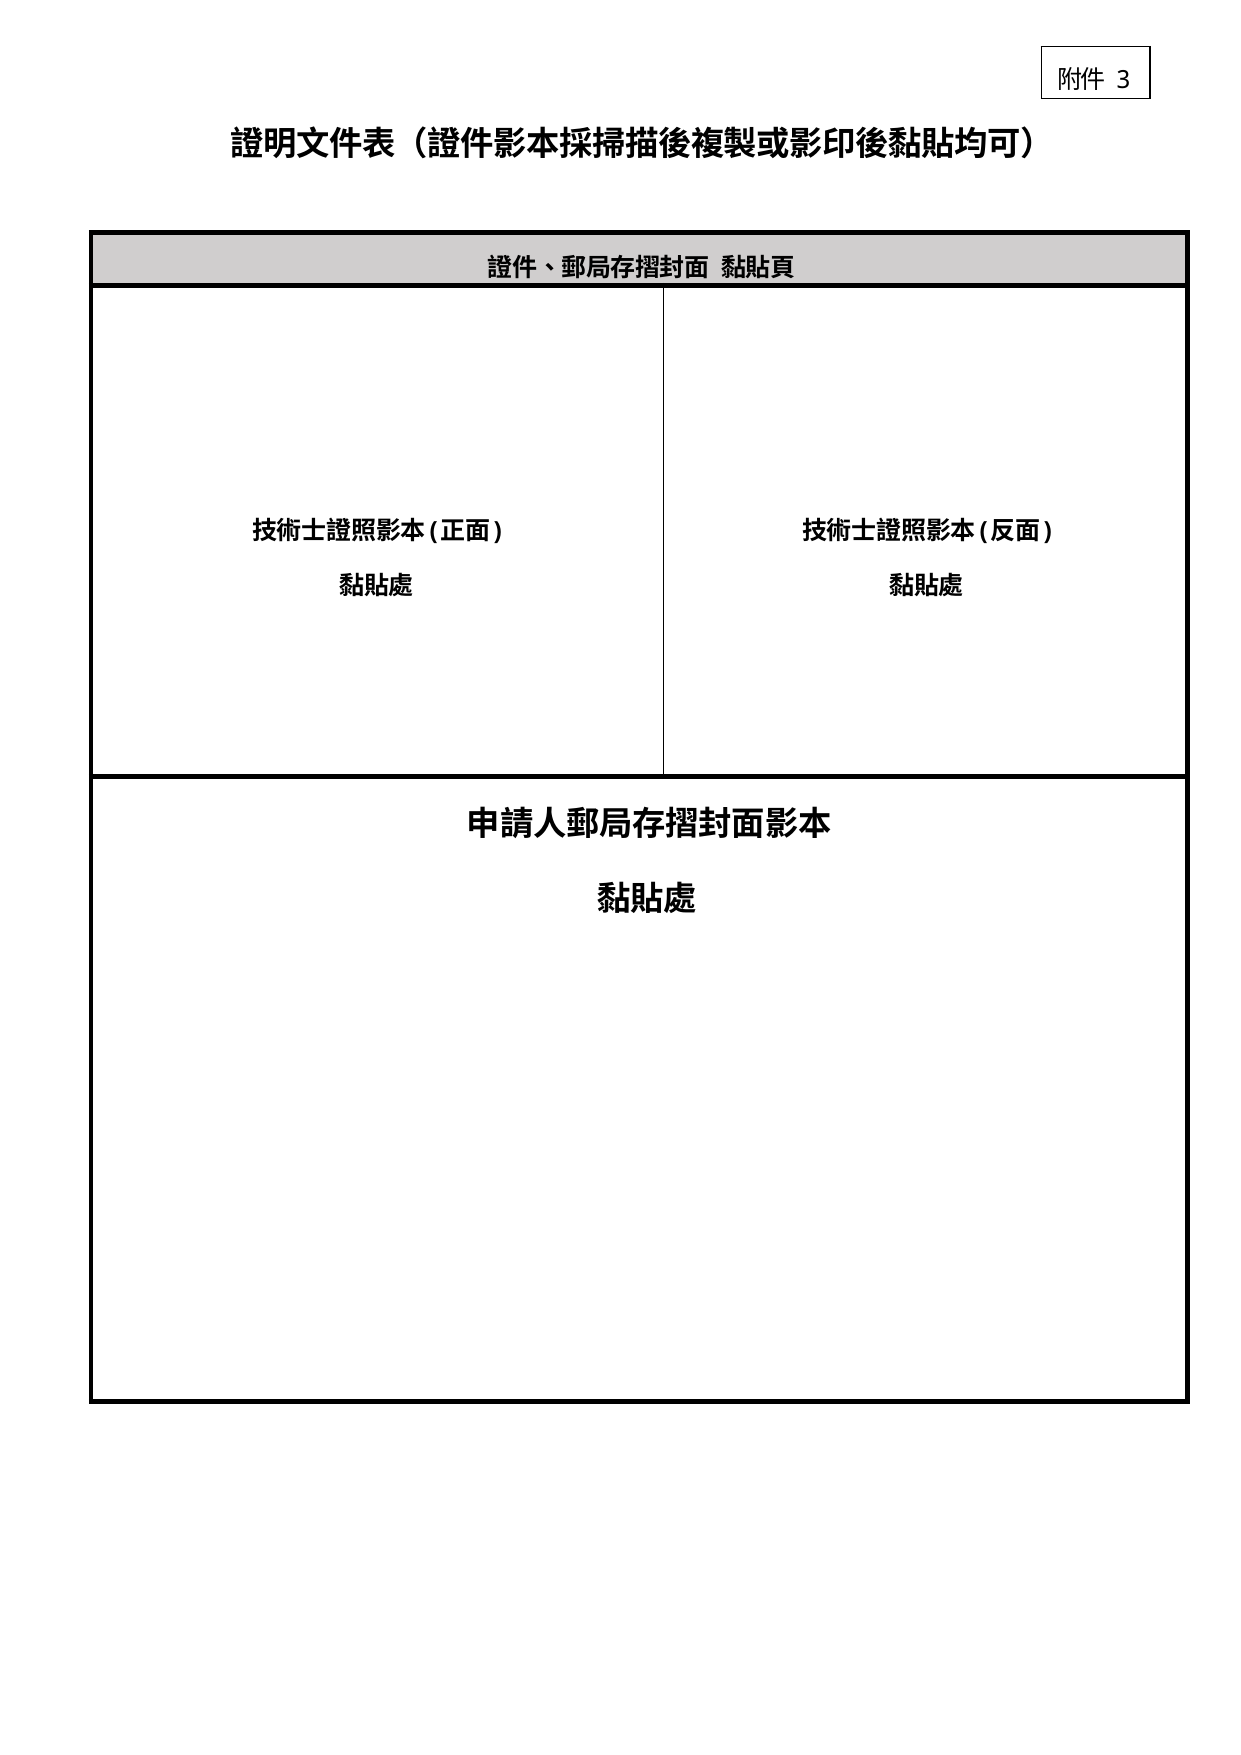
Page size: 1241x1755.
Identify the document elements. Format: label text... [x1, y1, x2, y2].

table_cell 申請人郵局存摺封面影本黏貼處 [93, 779, 1185, 1399]
text 附件 3 [1057, 59, 1149, 95]
table_cell 技術士證照影本(反面)黏貼處 [664, 288, 1185, 774]
table_cell 技術士證照影本(正面)黏貼處 [93, 288, 663, 774]
subtitle 證明文件表（證件影本採掃描後複製或影印後黏貼均可） [74, 116, 1211, 164]
table_header 證件、郵局存摺封面 黏貼頁 [93, 235, 1185, 283]
